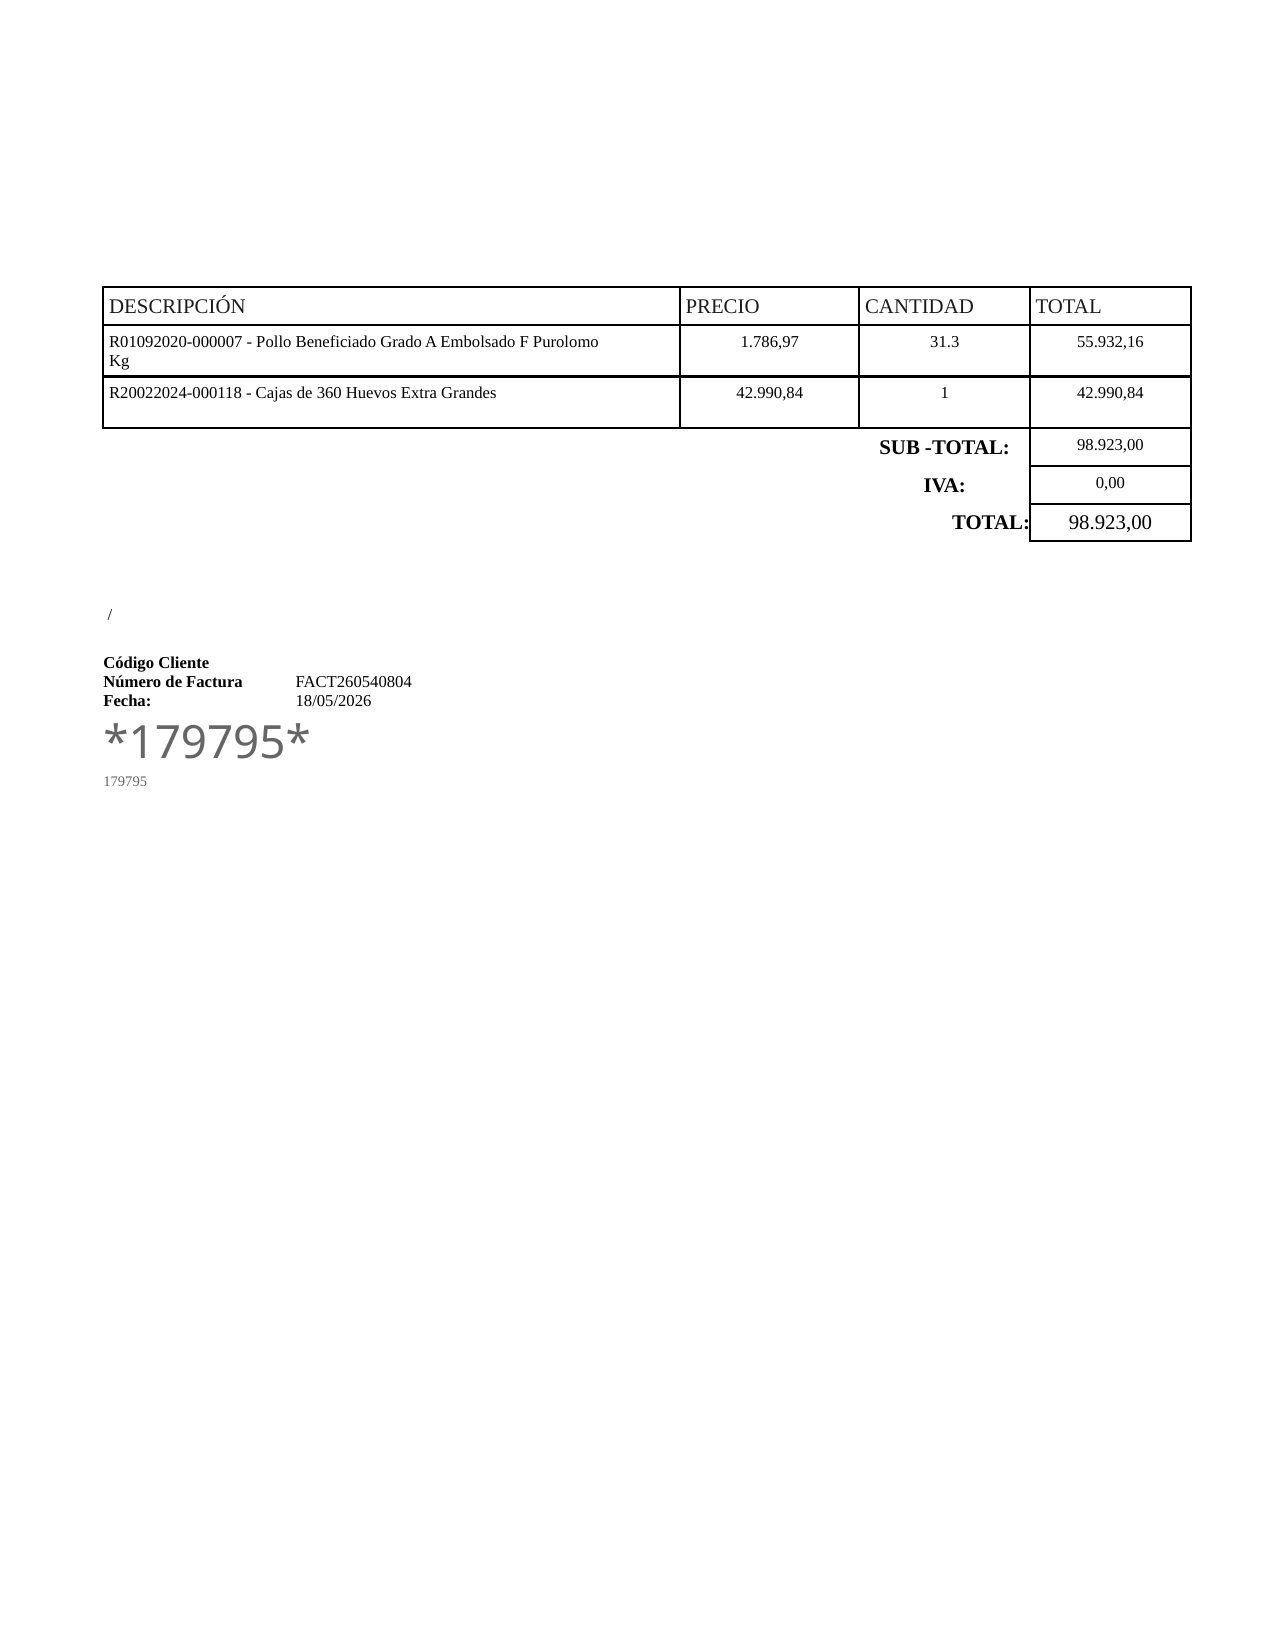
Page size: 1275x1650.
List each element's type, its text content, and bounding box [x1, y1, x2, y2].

table_cell 1 [860, 378, 1029, 427]
table_header DESCRIPCIÓN [104, 288, 679, 323]
table_cell 1.786,97 [681, 326, 858, 375]
table_cell [103, 566, 858, 585]
table_header [295, 653, 517, 672]
table_cell FACT260540804 [295, 672, 517, 691]
table_cell 18/05/2026 [295, 691, 517, 710]
table_cell SUB -TOTAL: [859, 429, 1029, 465]
table_cell R01092020-000007 - Pollo Beneficiado Grado A Embolsado F Purolomo Kg [104, 326, 679, 375]
text *179795* [103, 710, 1137, 772]
table_cell Fecha: [103, 691, 295, 710]
table_cell 55.932,16 [1031, 326, 1190, 375]
table_cell / [103, 605, 858, 624]
table_cell TOTAL: [859, 503, 1029, 540]
table_cell [103, 429, 859, 540]
text 179795 [103, 772, 1137, 789]
table_cell 31.3 [860, 326, 1029, 375]
table_cell 0,00 [1031, 467, 1190, 502]
table_header Código Cliente [103, 653, 295, 672]
table_cell 42.990,84 [1031, 378, 1190, 427]
table_cell 98.923,00 [1031, 429, 1190, 465]
table_header CANTIDAD [860, 288, 1029, 323]
table_cell [103, 585, 858, 604]
table_cell IVA: [859, 465, 1029, 502]
table_header TOTAL [1031, 288, 1190, 323]
table_header [103, 542, 858, 566]
table_cell 42.990,84 [681, 378, 858, 427]
table_cell R20022024-000118 - Cajas de 360 Huevos Extra Grandes [104, 378, 679, 427]
table_cell Número de Factura [103, 672, 295, 691]
table_header PRECIO [681, 288, 858, 323]
table_cell 98.923,00 [1031, 505, 1190, 540]
